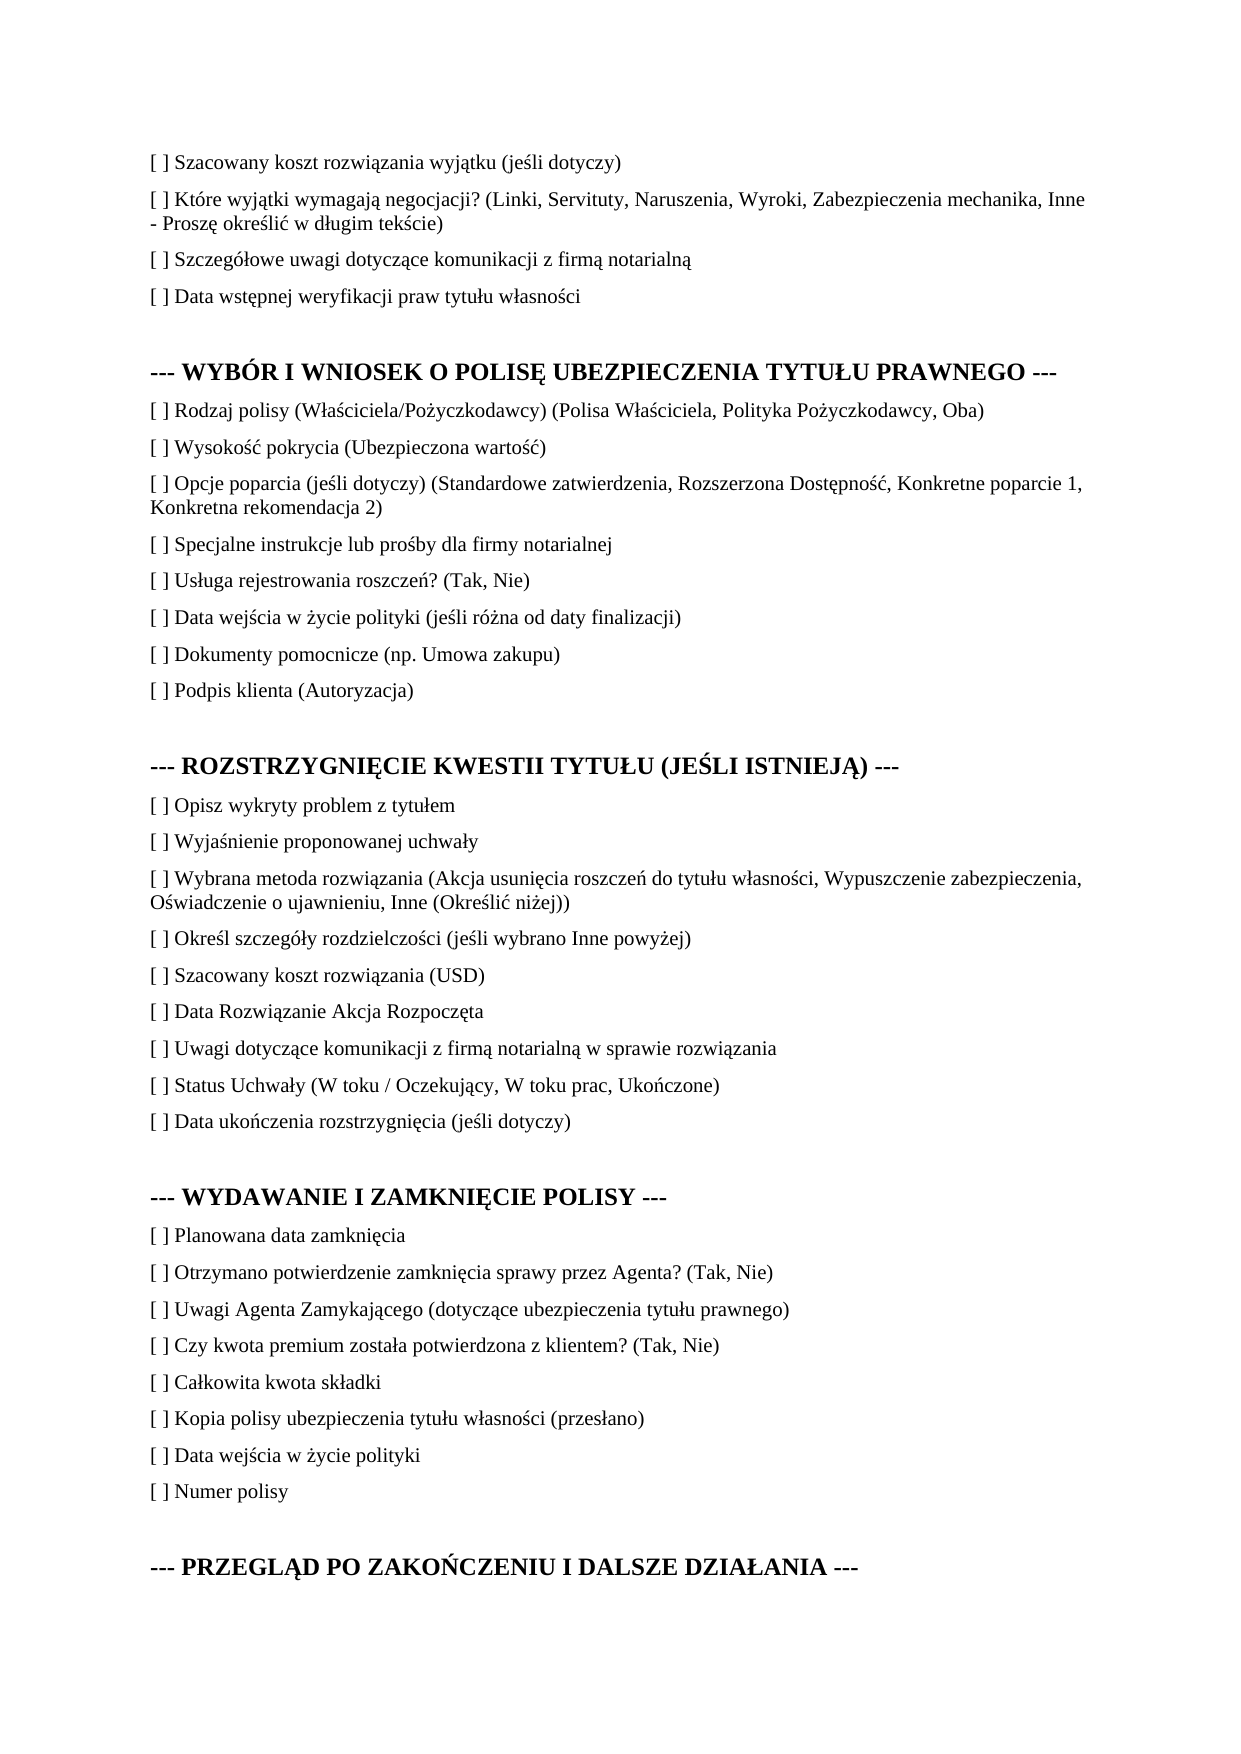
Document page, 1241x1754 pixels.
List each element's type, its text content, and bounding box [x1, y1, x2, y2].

text [ ] Numer polisy [150, 1479, 1090, 1503]
text --- PRZEGLĄD PO ZAKOŃCZENIU I DALSZE DZIAŁANIA --- [150, 1552, 1090, 1581]
text [ ] Wysokość pokrycia (Ubezpieczona wartość) [150, 435, 1090, 459]
text [ ] Uwagi dotyczące komunikacji z firmą notarialną w sprawie rozwiązania [150, 1036, 1090, 1060]
text [ ] Określ szczegóły rozdzielczości (jeśli wybrano Inne powyżej) [150, 926, 1090, 950]
text [ ] Wyjaśnienie proponowanej uchwały [150, 829, 1090, 853]
text [ ] Opcje poparcia (jeśli dotyczy) (Standardowe zatwierdzenia, Rozszerzona Dostępność, Konkretne poparcie 1, Konkretna rekomendacja 2) [150, 471, 1090, 519]
text [ ] Rodzaj polisy (Właściciela/Pożyczkodawcy) (Polisa Właściciela, Polityka Pożyczkodawcy, Oba) [150, 398, 1090, 422]
text [ ] Status Uchwały (W toku / Oczekujący, W toku prac, Ukończone) [150, 1072, 1090, 1097]
text --- ROZSTRZYGNIĘCIE KWESTII TYTUŁU (JEŚLI ISTNIEJĄ) --- [150, 751, 1090, 780]
text --- WYBÓR I WNIOSEK O POLISĘ UBEZPIECZENIA TYTUŁU PRAWNEGO --- [150, 357, 1090, 386]
text [ ] Szacowany koszt rozwiązania wyjątku (jeśli dotyczy) [150, 150, 1090, 174]
text [ ] Które wyjątki wymagają negocjacji? (Linki, Servituty, Naruszenia, Wyroki, Zabezpieczenia mechanika, Inne - Proszę określić w długim tekście) [150, 187, 1090, 235]
text [ ] Całkowita kwota składki [150, 1370, 1090, 1394]
text --- WYDAWANIE I ZAMKNIĘCIE POLISY --- [150, 1182, 1090, 1211]
text [ ] Data ukończenia rozstrzygnięcia (jeśli dotyczy) [150, 1109, 1090, 1133]
text [ ] Uwagi Agenta Zamykającego (dotyczące ubezpieczenia tytułu prawnego) [150, 1297, 1090, 1321]
text [ ] Data wstępnej weryfikacji praw tytułu własności [150, 284, 1090, 308]
text [ ] Planowana data zamknięcia [150, 1223, 1090, 1247]
text [ ] Specjalne instrukcje lub prośby dla firmy notarialnej [150, 532, 1090, 556]
text [ ] Otrzymano potwierdzenie zamknięcia sprawy przez Agenta? (Tak, Nie) [150, 1260, 1090, 1284]
text [ ] Data wejścia w życie polityki [150, 1443, 1090, 1467]
text [ ] Szacowany koszt rozwiązania (USD) [150, 963, 1090, 987]
text [ ] Dokumenty pomocnicze (np. Umowa zakupu) [150, 642, 1090, 666]
text [ ] Wybrana metoda rozwiązania (Akcja usunięcia roszczeń do tytułu własności, Wypuszczenie zabezpieczenia, Oświadczenie o ujawnieniu, Inne (Określić niżej)) [150, 866, 1090, 914]
text [ ] Usługa rejestrowania roszczeń? (Tak, Nie) [150, 568, 1090, 592]
text [ ] Szczegółowe uwagi dotyczące komunikacji z firmą notarialną [150, 247, 1090, 271]
text [ ] Kopia polisy ubezpieczenia tytułu własności (przesłano) [150, 1406, 1090, 1430]
text [ ] Czy kwota premium została potwierdzona z klientem? (Tak, Nie) [150, 1333, 1090, 1357]
text [ ] Data wejścia w życie polityki (jeśli różna od daty finalizacji) [150, 605, 1090, 629]
text [ ] Data Rozwiązanie Akcja Rozpoczęta [150, 999, 1090, 1023]
text [ ] Podpis klienta (Autoryzacja) [150, 678, 1090, 702]
text [ ] Opisz wykryty problem z tytułem [150, 792, 1090, 817]
